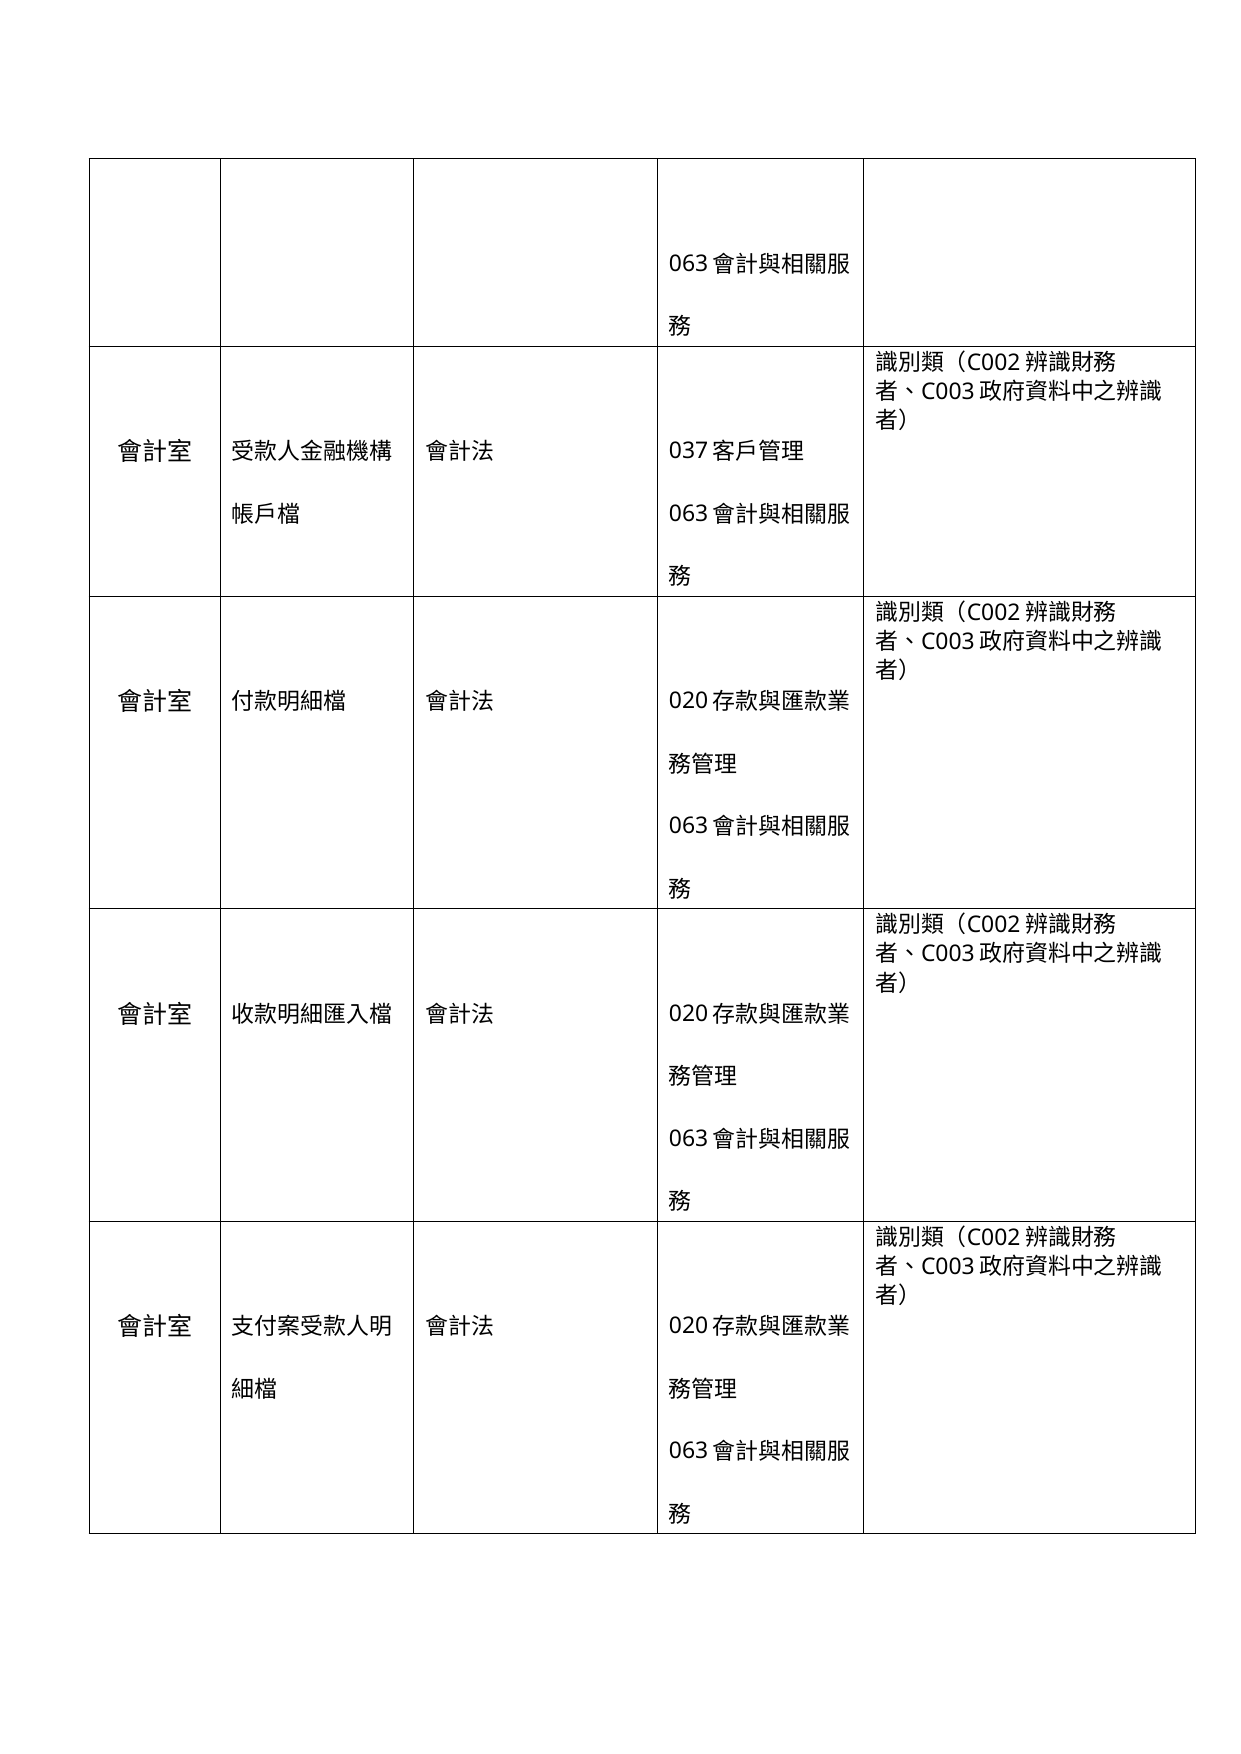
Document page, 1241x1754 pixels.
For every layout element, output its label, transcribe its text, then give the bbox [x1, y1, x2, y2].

table_cell [864, 159, 1195, 346]
table_cell 識別類（C002辨識財務者、C003政府資料中之辨識者） [864, 909, 1195, 1221]
table_cell 會計室 [90, 597, 220, 908]
table_cell 識別類（C002辨識財務者、C003政府資料中之辨識者） [864, 597, 1195, 908]
table_cell [221, 159, 413, 346]
table_cell 受款人金融機構帳戶檔 [221, 347, 413, 596]
table_cell 付款明細檔 [221, 597, 413, 908]
table_cell 063會計與相關服務 [658, 159, 863, 346]
table_cell 會計法 [414, 597, 657, 908]
table_cell 037客戶管理 063會計與相關服務 [658, 347, 863, 596]
table_cell 會計室 [90, 347, 220, 596]
table_cell 識別類（C002辨識財務者、C003政府資料中之辨識者） [864, 1222, 1195, 1533]
table_cell 020存款與匯款業務管理 063會計與相關服務 [658, 1222, 863, 1533]
table_cell [90, 159, 220, 346]
table_cell 020存款與匯款業務管理 063會計與相關服務 [658, 909, 863, 1221]
table_cell 020存款與匯款業務管理 063會計與相關服務 [658, 597, 863, 908]
table_cell 收款明細匯入檔 [221, 909, 413, 1221]
table_cell 識別類（C002辨識財務者、C003政府資料中之辨識者） [864, 347, 1195, 596]
table_cell 會計法 [414, 347, 657, 596]
table_cell [414, 159, 657, 346]
table_cell 會計法 [414, 909, 657, 1221]
table_cell 會計法 [414, 1222, 657, 1533]
table_cell 會計室 [90, 909, 220, 1221]
table_cell 支付案受款人明細檔 [221, 1222, 413, 1533]
table_cell 會計室 [90, 1222, 220, 1533]
